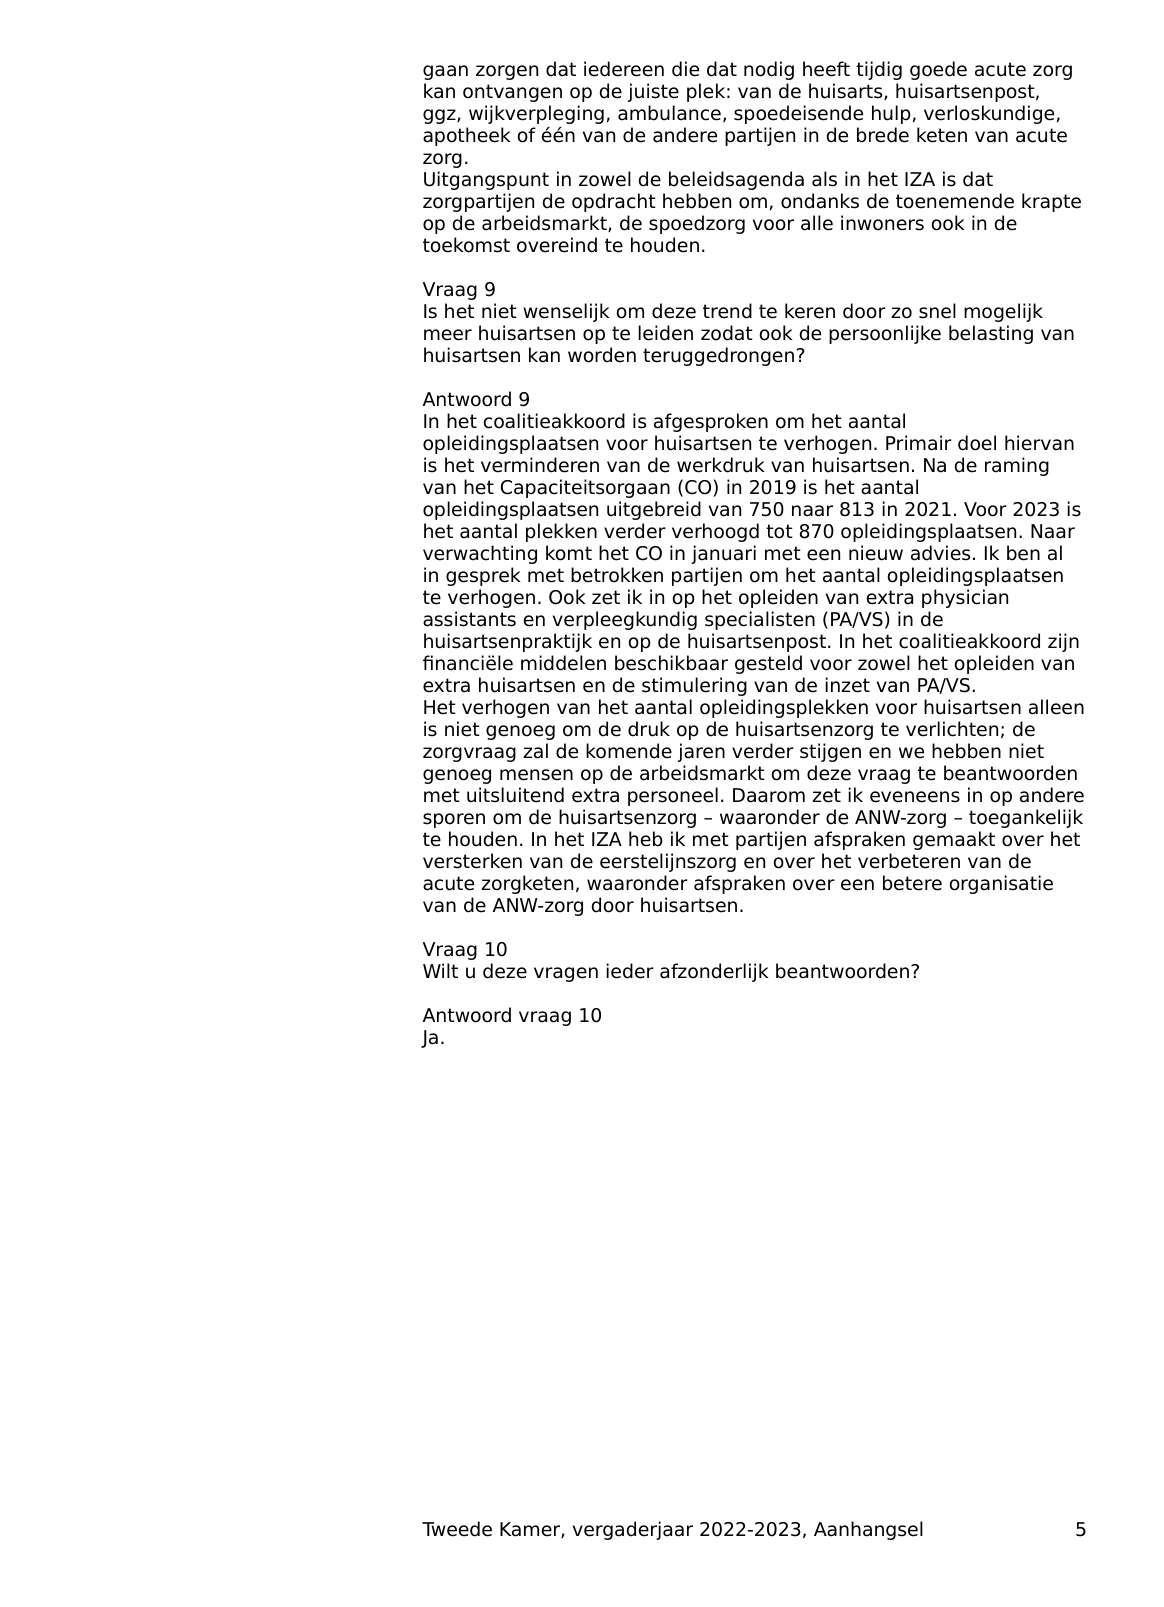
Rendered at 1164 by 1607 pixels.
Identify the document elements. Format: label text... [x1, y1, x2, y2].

text Wilt u deze vragen ieder afzonderlijk beantwoorden? [422, 961, 1087, 983]
text gaan zorgen dat iedereen die dat nodig heeft tijdig goede acute zorg kan ontvangen op de juiste plek: van de huisarts, huisartsenpost, ggz, wijkverpleging, ambulance, spoedeisende hulp, verloskundige, apotheek of één van de andere partijen in de brede keten van acute zorg. [422, 59, 1087, 169]
text Uitgangspunt in zowel de beleidsagenda als in het IZA is dat zorgpartijen de opdracht hebben om, ondanks de toenemende krapte op de arbeidsmarkt, de spoedzorg voor alle inwoners ook in de toekomst overeind te houden. [422, 169, 1087, 257]
text Vraag 10 [422, 939, 1087, 961]
text Vraag 9 [422, 279, 1087, 301]
text Ja. [422, 1027, 1087, 1049]
text Is het niet wenselijk om deze trend te keren door zo snel mogelijk meer huisartsen op te leiden zodat ook de persoonlijke belasting van huisartsen kan worden teruggedrongen? [422, 301, 1087, 367]
text In het coalitieakkoord is afgesproken om het aantal opleidingsplaatsen voor huisartsen te verhogen. Primair doel hiervan is het verminderen van de werkdruk van huisartsen. Na de raming van het Capaciteitsorgaan (CO) in 2019 is het aantal opleidingsplaatsen uitgebreid van 750 naar 813 in 2021. Voor 2023 is het aantal plekken verder verhoogd tot 870 opleidingsplaatsen. Naar verwachting komt het CO in januari met een nieuw advies. Ik ben al in gesprek met betrokken partijen om het aantal opleidingsplaatsen te verhogen. Ook zet ik in op het opleiden van extra physician assistants en verpleegkundig specialisten (PA/VS) in de huisartsenpraktijk en op de huisartsenpost. In het coalitieakkoord zijn financiële middelen beschikbaar gesteld voor zowel het opleiden van extra huisartsen en de stimulering van de inzet van PA/VS. [422, 411, 1087, 697]
text Antwoord 9 [422, 389, 1087, 411]
text Antwoord vraag 10 [422, 1005, 1087, 1027]
text Het verhogen van het aantal opleidingsplekken voor huisartsen alleen is niet genoeg om de druk op de huisartsenzorg te verlichten; de zorgvraag zal de komende jaren verder stijgen en we hebben niet genoeg mensen op de arbeidsmarkt om deze vraag te beantwoorden met uitsluitend extra personeel. Daarom zet ik eveneens in op andere sporen om de huisartsenzorg – waaronder de ANW-zorg – toegankelijk te houden. In het IZA heb ik met partijen afspraken gemaakt over het versterken van de eerstelijnszorg en over het verbeteren van de acute zorgketen, waaronder afspraken over een betere organisatie van de ANW-zorg door huisartsen. [422, 697, 1087, 917]
